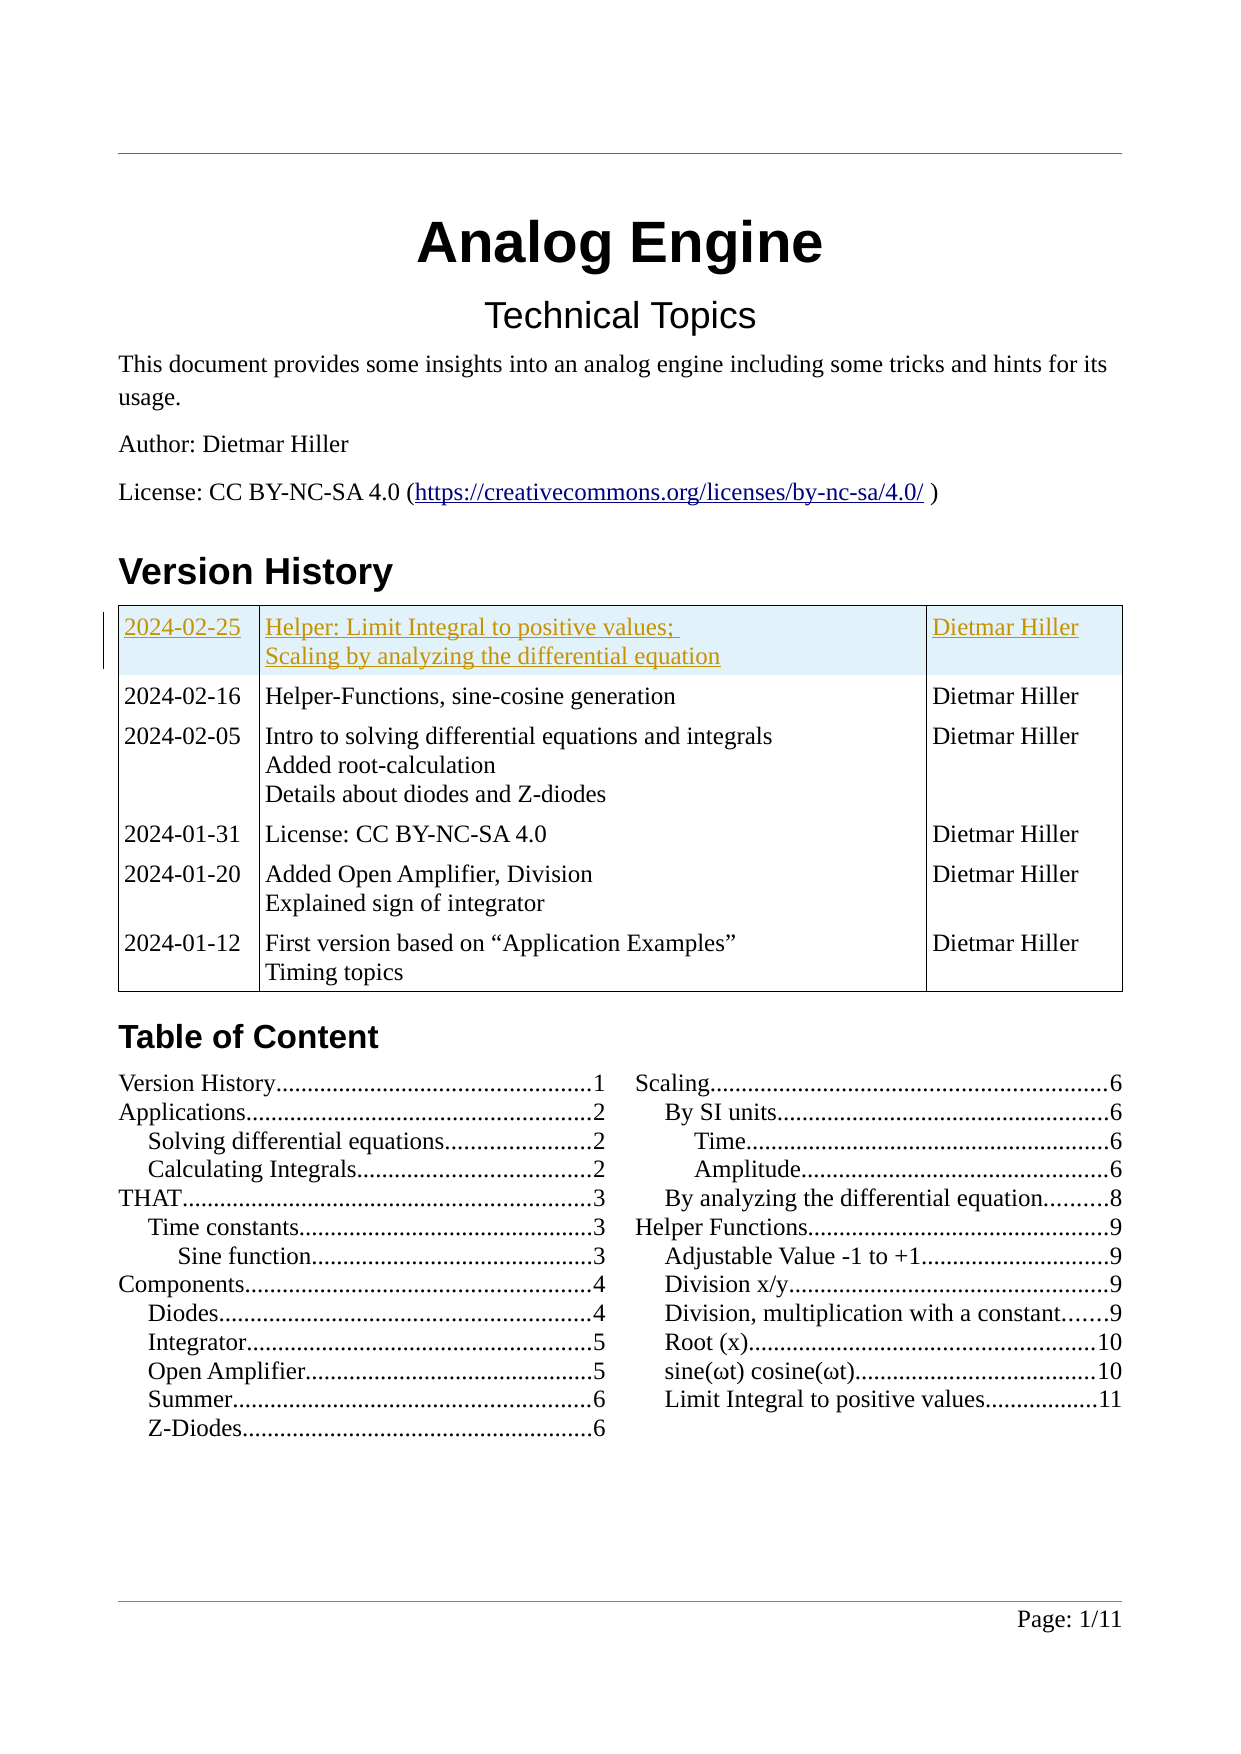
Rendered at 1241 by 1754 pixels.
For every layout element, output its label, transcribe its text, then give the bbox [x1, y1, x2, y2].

table_cell Dietmar Hiller [927, 853, 1122, 922]
text License: CC BY-NC-SA 4.0 (https://creativecommons.org/licenses/by-nc-sa/4.0/ ) [118, 477, 1122, 506]
table_cell ‍2024-01-31 [119, 813, 259, 853]
text Limit Integral to positive values 11 [664, 1384, 1122, 1413]
text Open Amplifier 5 [148, 1356, 605, 1384]
subtitle Table of Content [118, 1017, 1122, 1056]
text This document provides some insights into an analog engine including some tricks and hints for its usage. [118, 349, 1122, 411]
text Applications 2 [118, 1097, 605, 1126]
text Sine function 3 [177, 1241, 605, 1269]
text Division, multiplication with a constant 9 [664, 1298, 1122, 1327]
text Division x/y 9 [664, 1269, 1122, 1298]
text Time 6 [694, 1126, 1122, 1154]
text Summer 6 [148, 1384, 605, 1413]
table_cell Dietmar Hiller [927, 813, 1122, 853]
text Integrator 5 [148, 1327, 605, 1356]
text Root (x) 10 [664, 1327, 1122, 1356]
table_cell Helper-Functions, sine-cosine generation [260, 675, 926, 715]
text Calculating Integrals 2 [148, 1154, 605, 1183]
subtitle Version History [118, 549, 1122, 593]
title Analog Engine [118, 207, 1122, 274]
table_cell Dietmar Hiller [927, 922, 1122, 991]
text Scaling 6 [635, 1068, 1122, 1097]
table_cell First version based on “Application Examples” Timing topics [260, 922, 926, 991]
text Amplitude 6 [694, 1154, 1122, 1183]
table_cell Intro to solving differential equations and integrals Added root-calculation Details about diodes and Z-diodes [260, 715, 926, 813]
text THAT 3 [118, 1183, 605, 1212]
text sine(ωt) cosine(ωt) 10 [664, 1356, 1122, 1384]
text Time constants 3 [148, 1212, 605, 1241]
text Helper Functions 9 [635, 1212, 1122, 1241]
text Diodes 4 [148, 1298, 605, 1327]
table_cell ‍2024-01-20 [119, 853, 259, 922]
text Author: Dietmar Hiller [118, 429, 1122, 458]
table_cell Dietmar Hiller [927, 715, 1122, 813]
text Z-Diodes 6 [148, 1413, 605, 1442]
text Solving differential equations 2 [148, 1126, 605, 1154]
table_cell 2024-01-12 [119, 922, 259, 991]
text Components 4 [118, 1269, 605, 1298]
text By analyzing the differential equation 8 [664, 1183, 1122, 1212]
text By SI units 6 [664, 1097, 1122, 1126]
subtitle Technical Topics [118, 293, 1122, 336]
text Adjustable Value -1 to +1 9 [664, 1241, 1122, 1269]
table_cell Added Open Amplifier, Division Explained sign of integrator [260, 853, 926, 922]
text Version History 1 [118, 1068, 605, 1097]
table_cell ‍2024-02-16 [119, 675, 259, 715]
table_cell License: CC BY-NC-SA 4.0 [260, 813, 926, 853]
table_cell ‍2024-02-05 [119, 715, 259, 813]
table_cell Dietmar Hiller [927, 675, 1122, 715]
